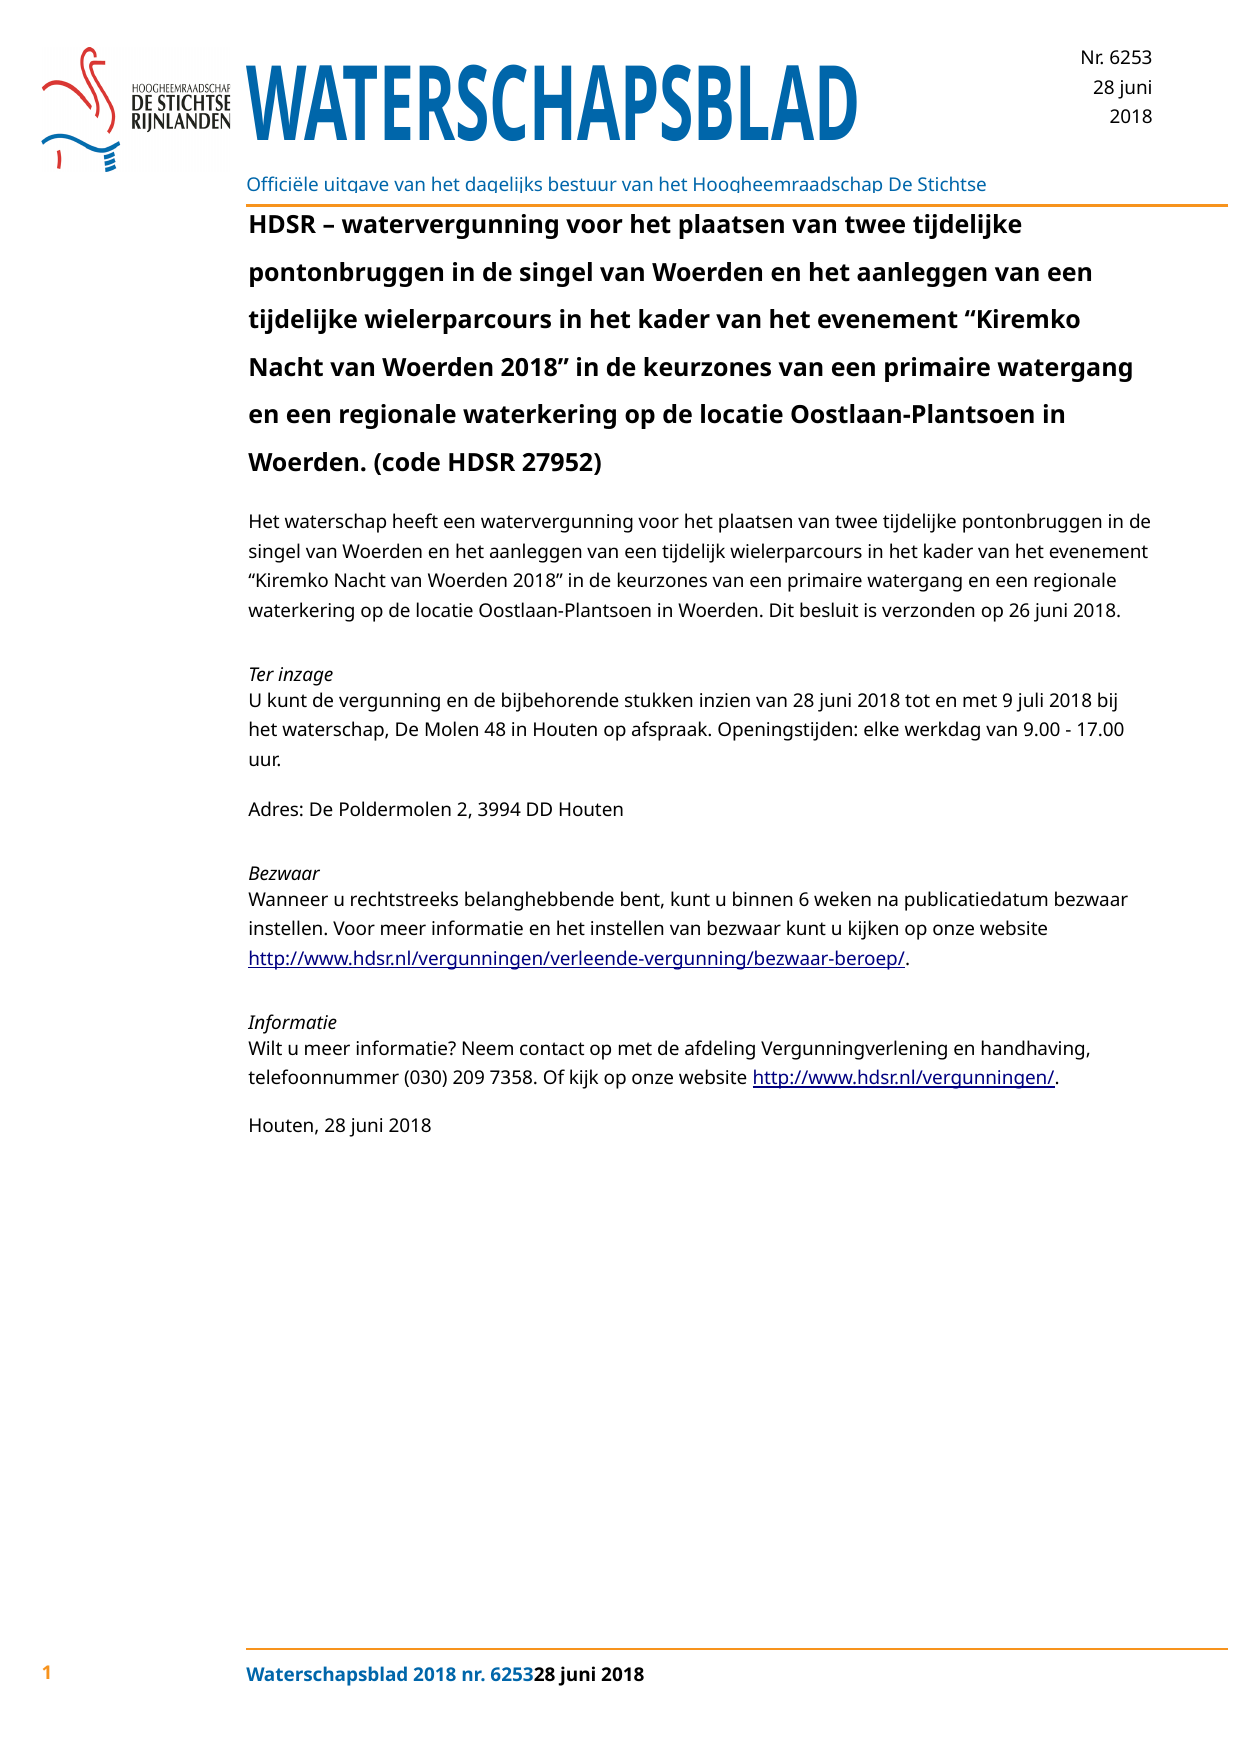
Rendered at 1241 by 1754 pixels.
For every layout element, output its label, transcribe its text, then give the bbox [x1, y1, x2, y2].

picture [41, 47, 231, 172]
text Wilt u meer informatie? Neem contact op met de afdeling Vergunningverlening en handhaving, telefoonnummer (030) 209 7358. Of kijk op onze website http://www.hdsr.nl/vergunningen/. [248, 1035, 1152, 1090]
text Bezwaar [248, 860, 1152, 886]
text Ter inzage [248, 661, 1152, 687]
text Houten, 28 juni 2018 [248, 1112, 1152, 1138]
text U kunt de vergunning en de bijbehorende stukken inzien van 28 juni 2018 tot en met 9 juli 2018 bij het waterschap, De Molen 48 in Houten op afspraak. Openingstijden: elke werkdag van 9.00 - 17.00 uur. [248, 687, 1152, 772]
text HDSR – watervergunning voor het plaatsen van twee tijdelijke pontonbruggen in de singel van Woerden en het aanleggen van een tijdelijke wielerparcours in het kader van het evenement “Kiremko Nacht van Woerden 2018” in de keurzones van een primaire watergang en een regionale waterkering op de locatie Oostlaan-Plantsoen in Woerden. (code HDSR 27952) [248, 207, 1152, 479]
text Wanneer u rechtstreeks belanghebbende bent, kunt u binnen 6 weken na publicatiedatum bezwaar instellen. Voor meer informatie en het instellen van bezwaar kunt u kijken op onze website http://www.hdsr.nl/vergunningen/verleende-vergunning/bezwaar-beroep/. [248, 886, 1152, 971]
text Adres: De Poldermolen 2, 3994 DD Houten [248, 796, 1152, 822]
text Informatie [248, 1009, 1152, 1035]
text Het waterschap heeft een watervergunning voor het plaatsen van twee tijdelijke pontonbruggen in de singel van Woerden en het aanleggen van een tijdelijk wielerparcours in het kader van het evenement “Kiremko Nacht van Woerden 2018” in de keurzones van een primaire watergang en een regionale waterkering op de locatie Oostlaan-Plantsoen in Woerden. Dit besluit is verzonden op 26 juni 2018. [248, 508, 1152, 623]
